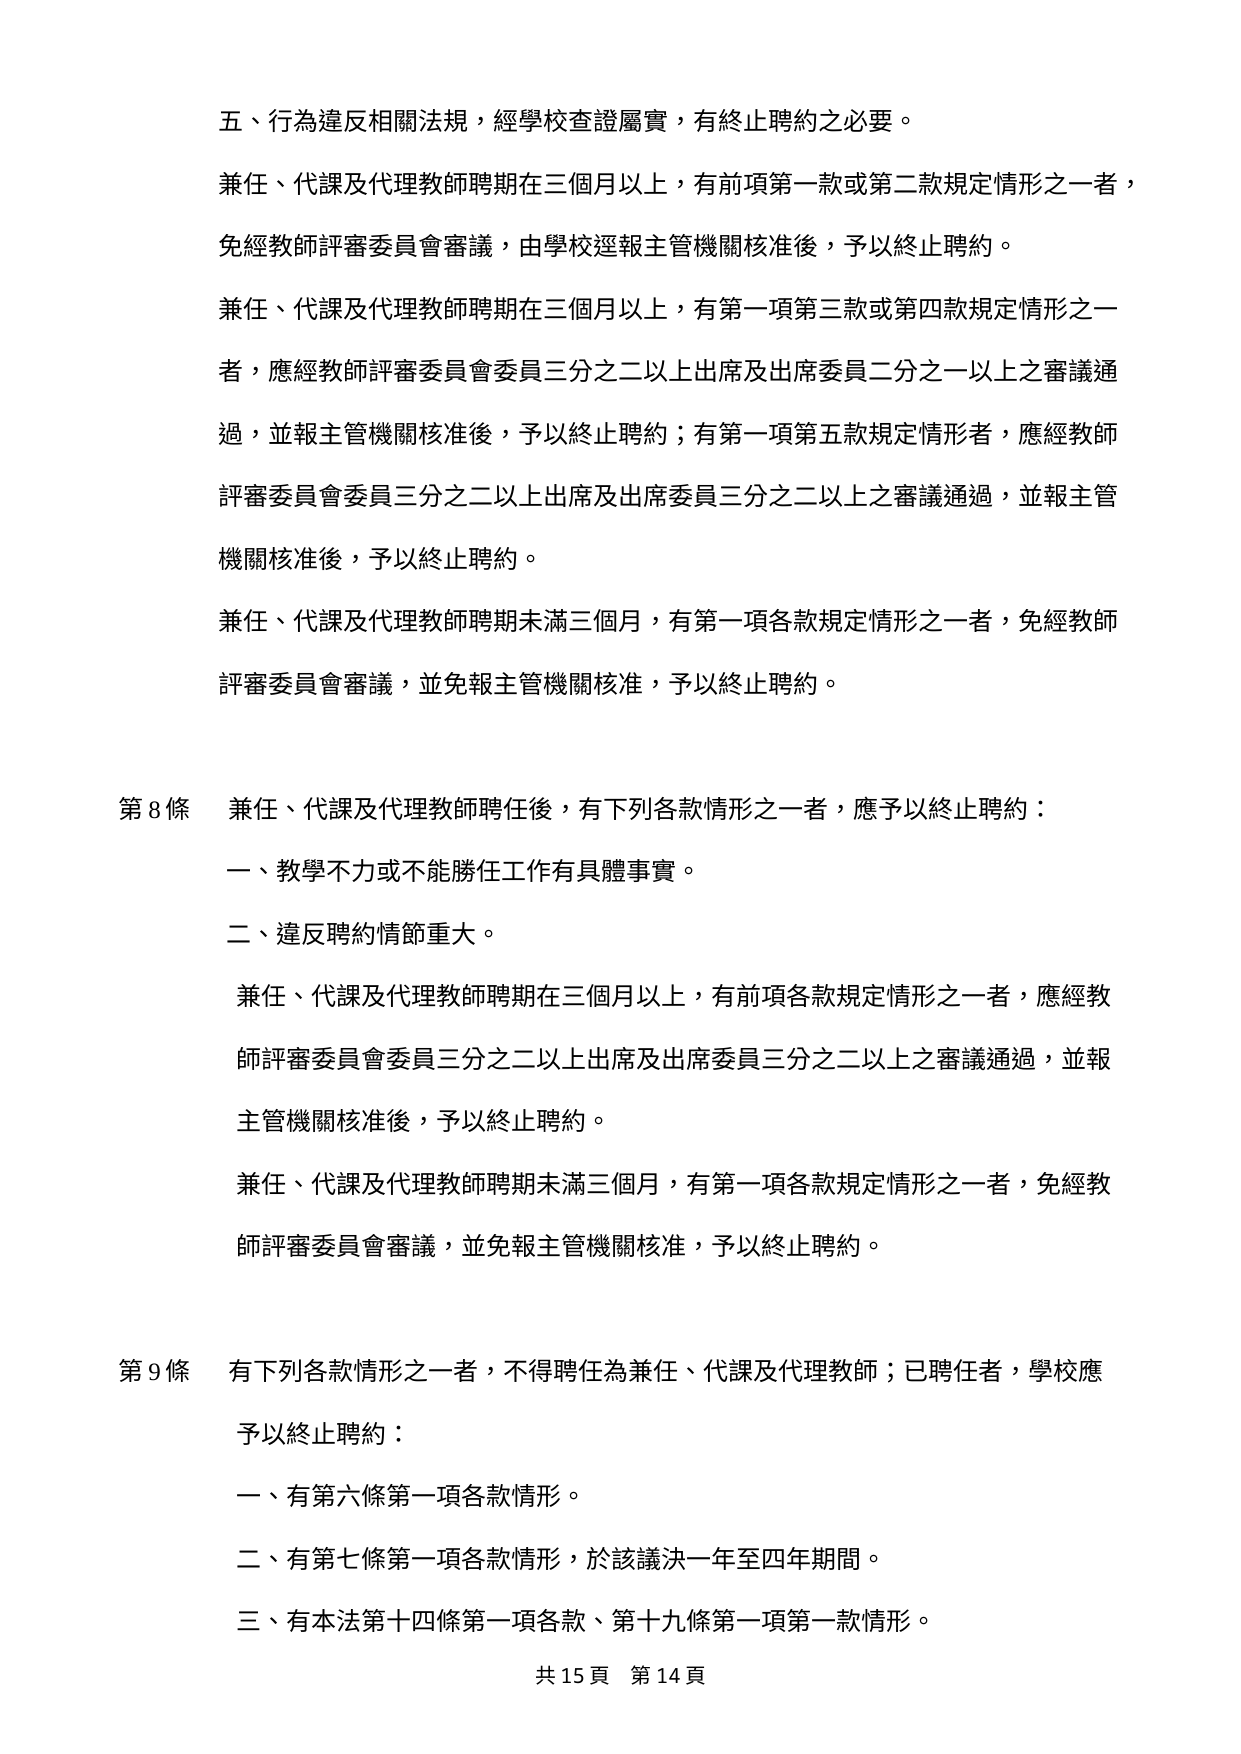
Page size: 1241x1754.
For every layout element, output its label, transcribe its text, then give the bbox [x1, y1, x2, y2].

text 五、行為違反相關法規，經學校查證屬實，有終止聘約之必要。 [218, 78, 1122, 141]
text 兼任、代課及代理教師聘期在三個月以上，有前項各款規定情形之一者，應經教師評審委員會委員三分之二以上出席及出席委員三分之二以上之審議通過，並報主管機關核准後，予以終止聘約。 [236, 953, 1122, 1141]
text 兼任、代課及代理教師聘期未滿三個月，有第一項各款規定情形之一者，免經教師評審委員會審議，並免報主管機關核准，予以終止聘約。 [236, 1141, 1122, 1266]
text 二、違反聘約情節重大。 [214, 891, 1122, 953]
text 二、有第七條第一項各款情形，於該議決一年至四年期間。 [236, 1516, 1122, 1578]
text 兼任、代課及代理教師聘期在三個月以上，有前項第一款或第二款規定情形之一者，免經教師評審委員會審議，由學校逕報主管機關核准後，予以終止聘約。 [218, 141, 1122, 266]
text 第8條 兼任、代課及代理教師聘任後，有下列各款情形之一者，應予以終止聘約： [118, 766, 1122, 828]
text 一、教學不力或不能勝任工作有具體事實。 [214, 828, 1122, 891]
text 三、有本法第十四條第一項各款、第十九條第一項第一款情形。 [236, 1578, 1122, 1641]
text 兼任、代課及代理教師聘期在三個月以上，有第一項第三款或第四款規定情形之一者，應經教師評審委員會委員三分之二以上出席及出席委員二分之一以上之審議通過，並報主管機關核准後，予以終止聘約；有第一項第五款規定情形者，應經教師評審委員會委員三分之二以上出席及出席委員三分之二以上之審議通過，並報主管機關核准後，予以終止聘約。 [218, 266, 1122, 578]
text 第9條 有下列各款情形之一者，不得聘任為兼任、代課及代理教師；已聘任者，學校應予以終止聘約： [118, 1328, 1122, 1453]
text 一、有第六條第一項各款情形。 [236, 1453, 1122, 1516]
text 兼任、代課及代理教師聘期未滿三個月，有第一項各款規定情形之一者，免經教師評審委員會審議，並免報主管機關核准，予以終止聘約。 [218, 578, 1122, 703]
